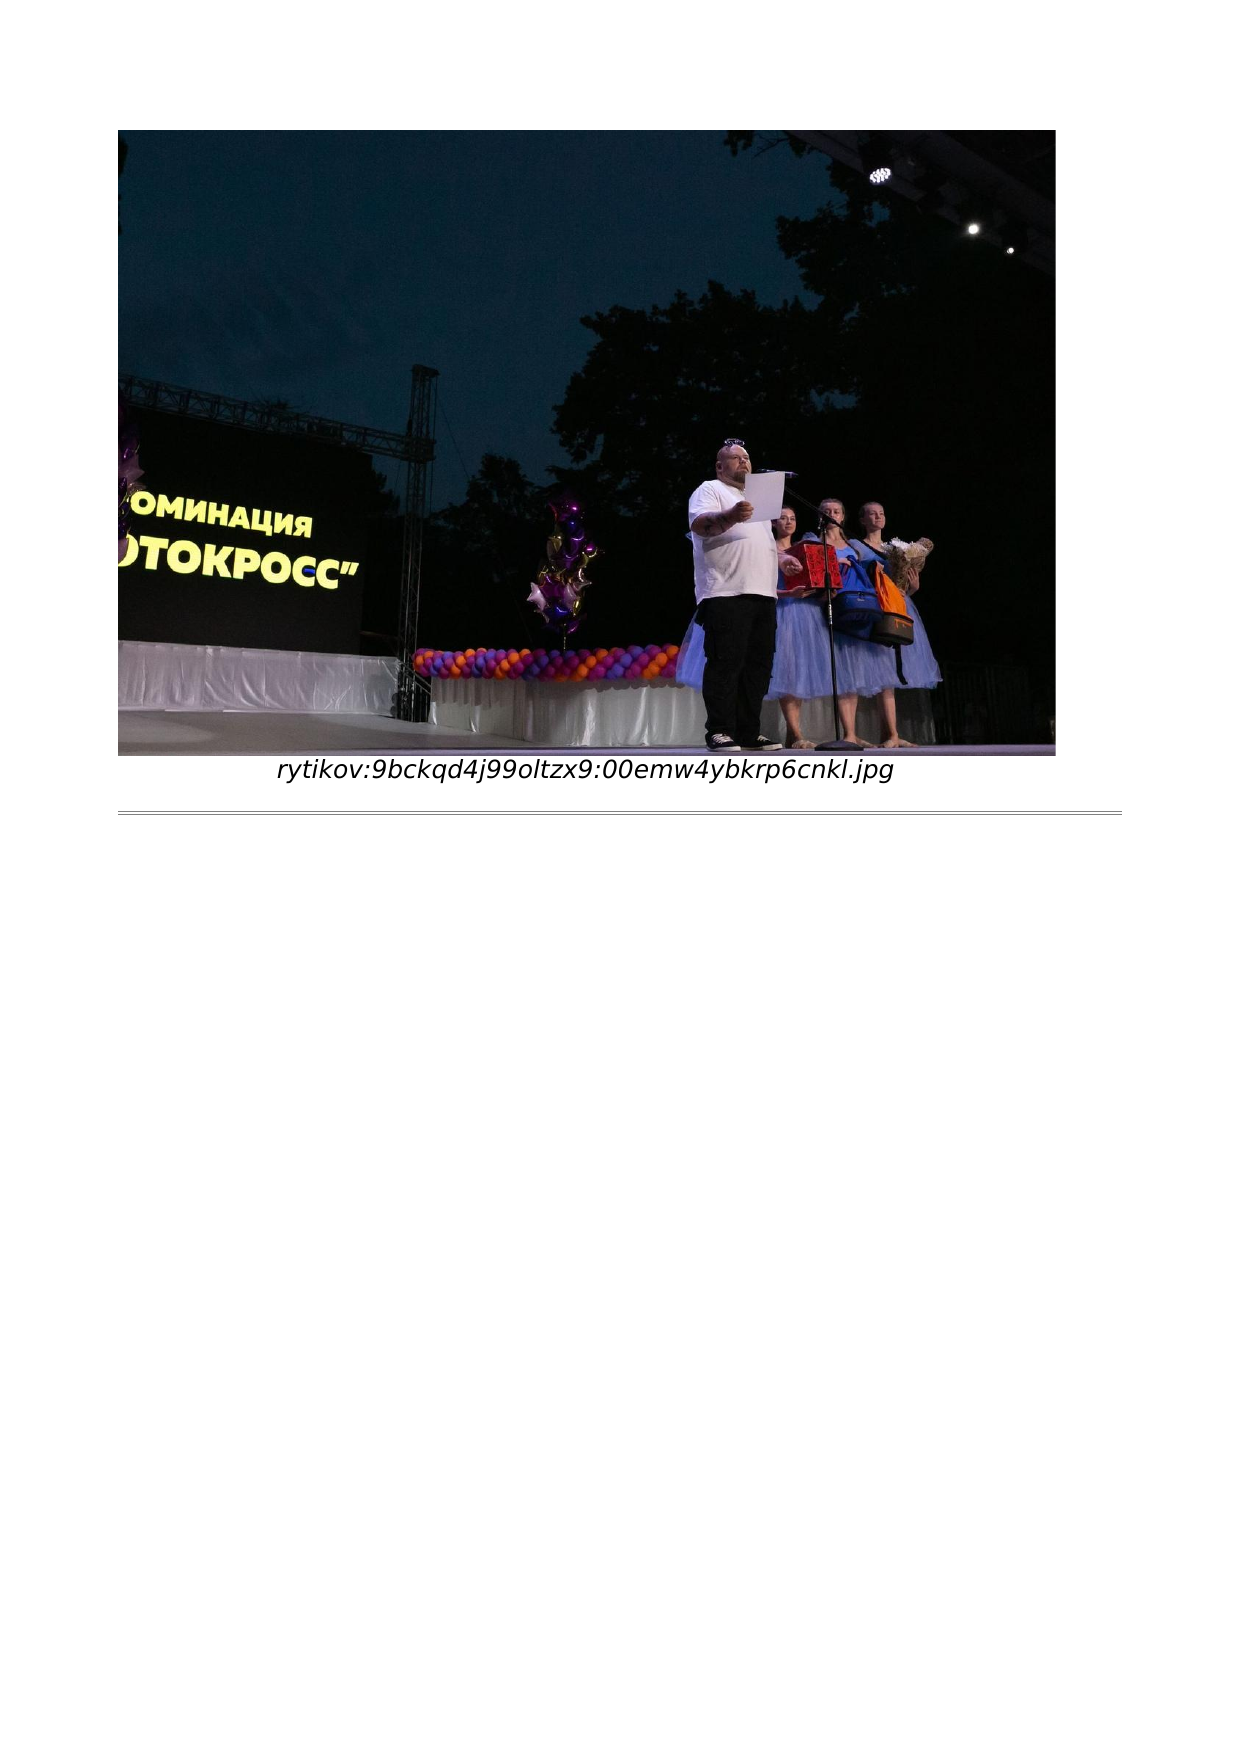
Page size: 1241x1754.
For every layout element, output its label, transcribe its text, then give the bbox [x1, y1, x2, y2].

text rytikov:9bckqd4j99oltzx9:00emw4ybkrp6cnkl.jpg [118, 756, 1056, 784]
picture [118, 130, 1056, 756]
